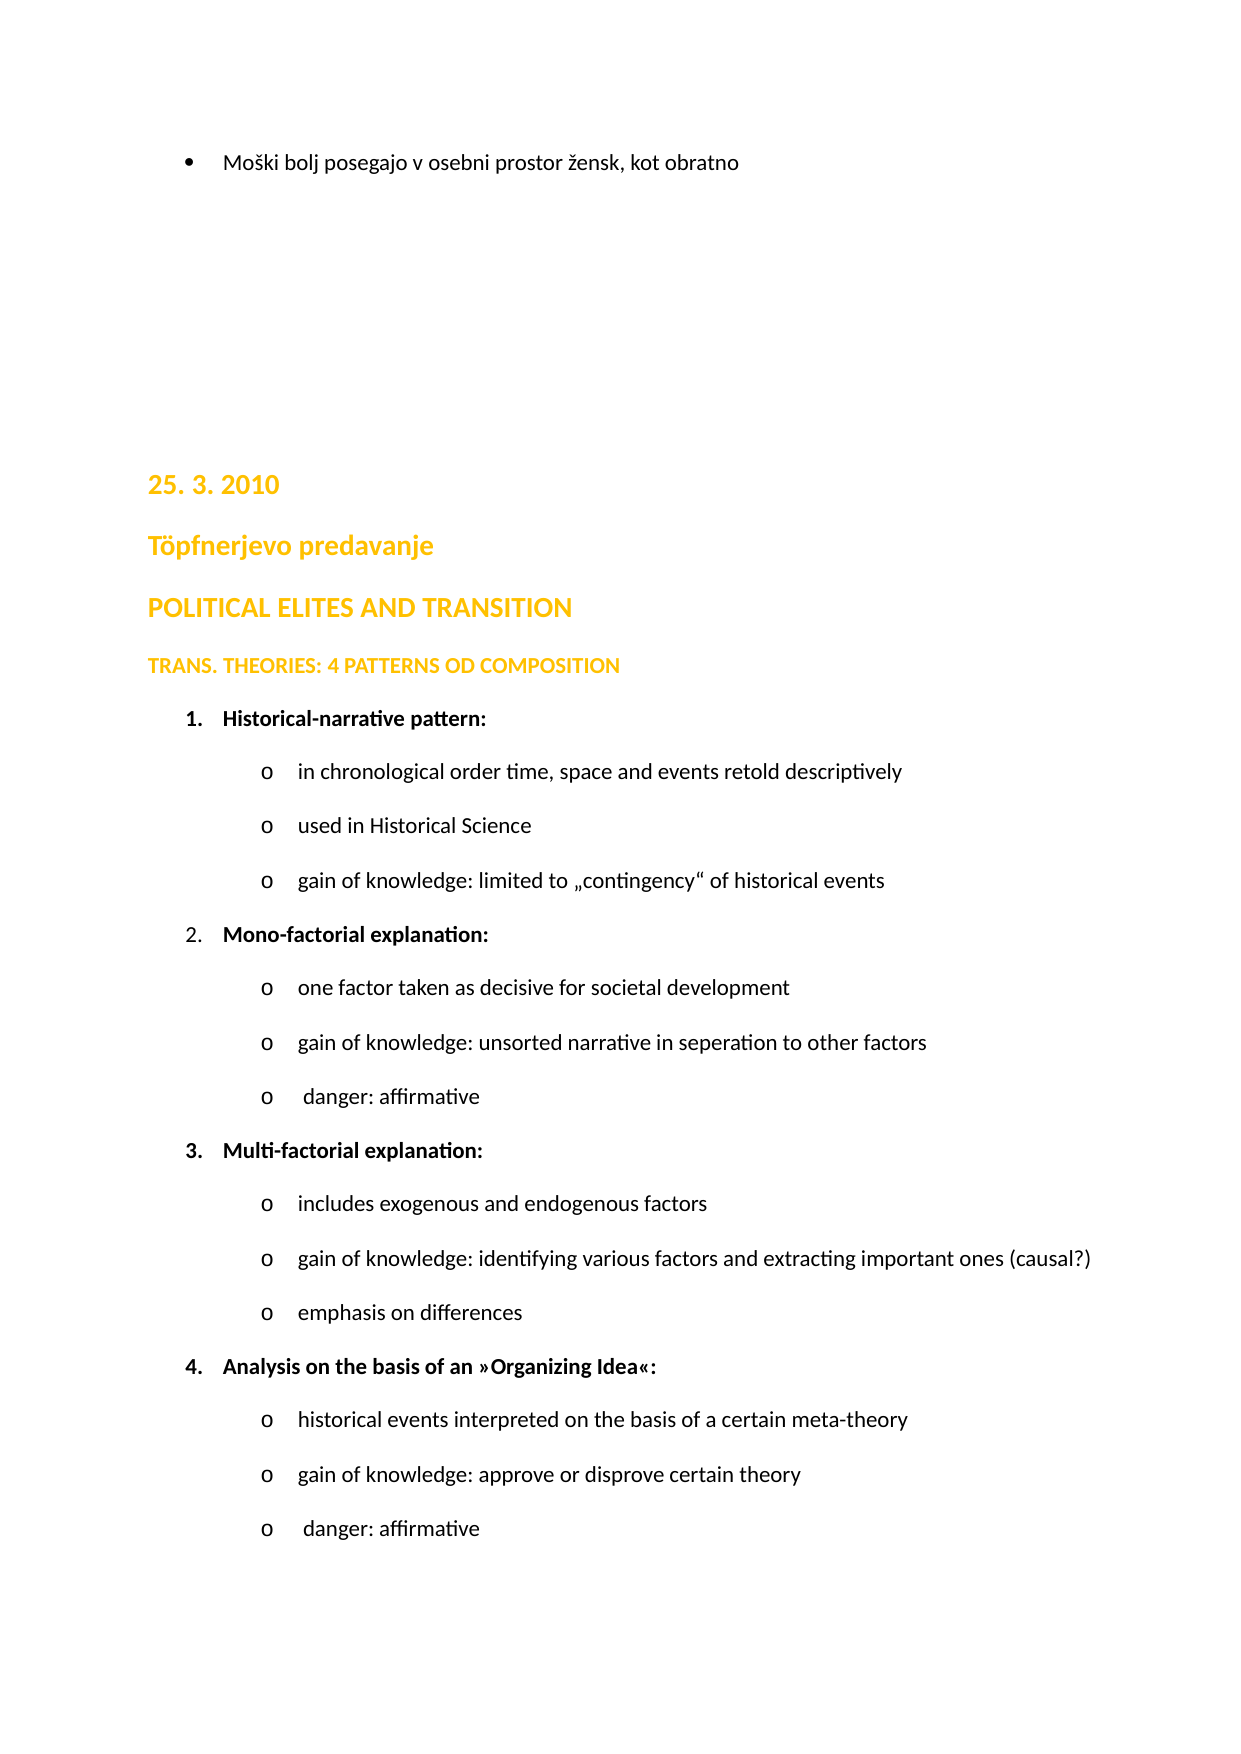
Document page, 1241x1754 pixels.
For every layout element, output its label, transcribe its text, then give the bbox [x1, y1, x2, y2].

text POLITICAL ELITES AND TRANSITION [148, 589, 1093, 625]
list historical events interpreted on the basis of a certain meta-theory [260, 1406, 1093, 1435]
list gain of knowledge: limited to „contingency“ of historical events [260, 866, 1093, 895]
list includes exogenous and endogenous factors [260, 1189, 1093, 1218]
text 25. 3. 2010 [148, 466, 1093, 501]
list Historical-narrative pattern: [185, 704, 1093, 732]
list Multi-factorial explanation: [185, 1136, 1093, 1164]
list Analysis on the basis of an »Organizing Idea«: [185, 1352, 1093, 1381]
list in chronological order time, space and events retold descriptively [260, 757, 1093, 786]
list gain of knowledge: identifying various factors and extracting important ones (causal?) [260, 1244, 1093, 1273]
list danger: affirmative [260, 1082, 1093, 1111]
list Moški bolj posegajo v osebni prostor žensk, kot obratno [185, 148, 1093, 176]
list used in Historical Science [260, 811, 1093, 841]
list gain of knowledge: unsorted narrative in seperation to other factors [260, 1028, 1093, 1057]
list one factor taken as decisive for societal development [260, 973, 1093, 1002]
text TRANS. THEORIES: 4 PATTERNS OD COMPOSITION [148, 651, 1093, 679]
list emphasis on differences [260, 1298, 1093, 1327]
list danger: affirmative [260, 1514, 1093, 1543]
list gain of knowledge: approve or disprove certain theory [260, 1460, 1093, 1489]
list Mono-factorial explanation: [185, 920, 1093, 948]
text Töpfnerjevo predavanje [148, 527, 1093, 563]
